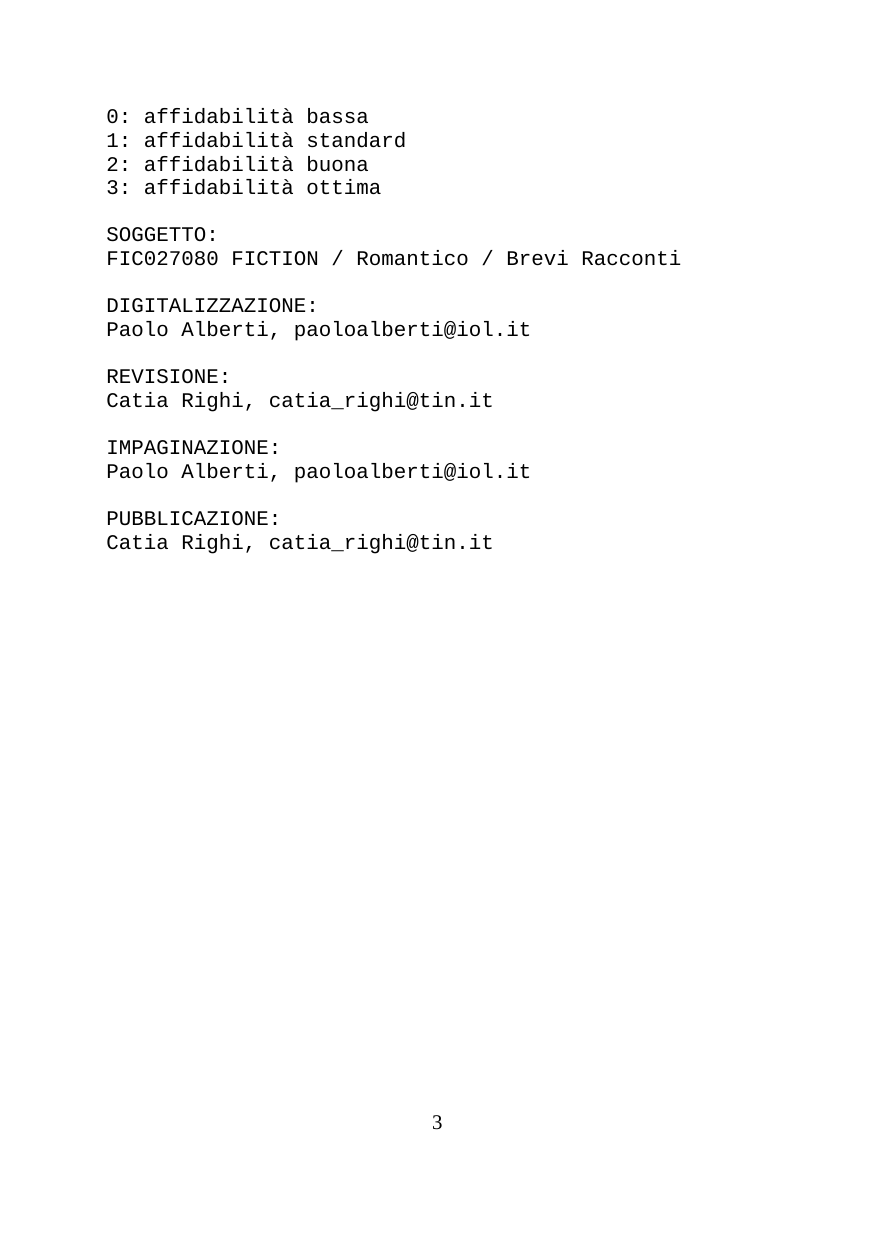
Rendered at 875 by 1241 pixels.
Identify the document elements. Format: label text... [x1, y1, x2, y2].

text Catia Righi, catia_righi@tin.it [106, 532, 768, 556]
text Catia Righi, catia_righi@tin.it [106, 390, 768, 414]
text Paolo Alberti, paoloalberti@iol.it [106, 319, 768, 343]
text SOGGETTO: [106, 224, 768, 248]
text DIGITALIZZAZIONE: [106, 295, 768, 319]
text Paolo Alberti, paoloalberti@iol.it [106, 461, 768, 484]
text FIC027080 FICTION / Romantico / Brevi Racconti [106, 248, 768, 272]
text PUBBLICAZIONE: [106, 508, 768, 532]
text 1: affidabilità standard [106, 130, 768, 153]
text REVISIONE: [106, 366, 768, 390]
text 0: affidabilità bassa [106, 106, 768, 130]
text 3: affidabilità ottima [106, 177, 768, 201]
text 2: affidabilità buona [106, 153, 768, 177]
text IMPAGINAZIONE: [106, 437, 768, 461]
